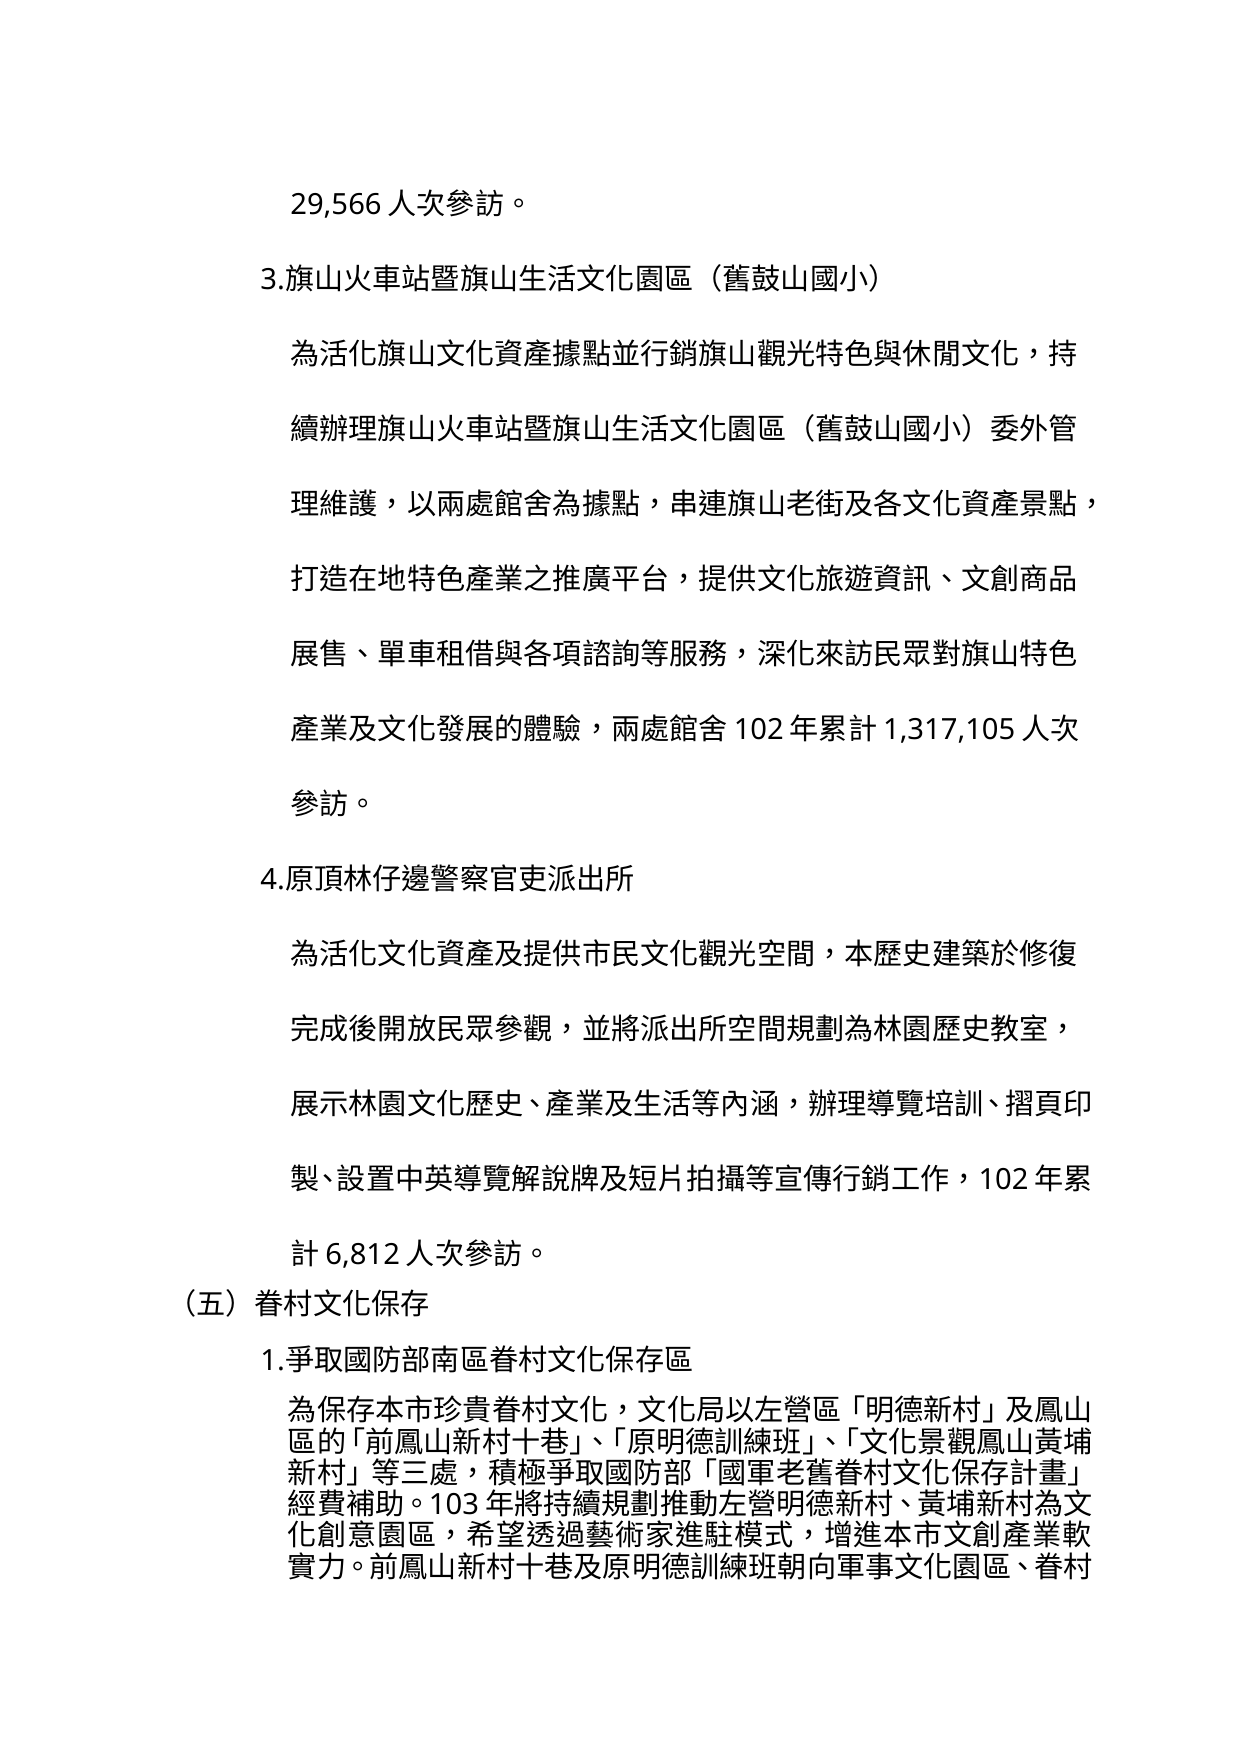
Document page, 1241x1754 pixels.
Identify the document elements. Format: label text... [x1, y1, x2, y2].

text 為保存本市珍貴眷村文化，文化局以左營區「明德新村」及鳳山區的「前鳳山新村十巷」、「原明德訓練班」、「文化景觀鳳山黃埔新村」等三處，積極爭取國防部「國軍老舊眷村文化保存計畫」經費補助。103年將持續規劃推動左營明德新村、黃埔新村為文化創意園區，希望透過藝術家進駐模式，增進本市文創產業軟實力。前鳳山新村十巷及原明德訓練班朝向軍事文化園區、眷村文化保存園區以及生態園區為發展藍圖。 [288, 1396, 1092, 1583]
text 4.原頂林仔邊警察官吏派出所 [260, 839, 1092, 914]
text 3.旗山火車站暨旗山生活文化園區（舊鼓山國小） [260, 239, 1092, 314]
text 為活化文化資產及提供市民文化觀光空間，本歷史建築於修復完成後開放民眾參觀，並將派出所空間規劃為林園歷史教室，展示林園文化歷史、產業及生活等內涵，辦理導覽培訓、摺頁印製、設置中英導覽解說牌及短片拍攝等宣傳行銷工作，102年累計6,812人次參訪。 [290, 914, 1092, 1289]
text （五）眷村文化保存 [148, 1289, 1092, 1321]
text 1.爭取國防部南區眷村文化保存區 [260, 1321, 1092, 1396]
text 為活化旗山文化資產據點並行銷旗山觀光特色與休閒文化，持續辦理旗山火車站暨旗山生活文化園區（舊鼓山國小）委外管理維護，以兩處館舍為據點，串連旗山老街及各文化資產景點，打造在地特色產業之推廣平台，提供文化旅遊資訊、文創商品展售、單車租借與各項諮詢等服務，深化來訪民眾對旗山特色產業及文化發展的體驗，兩處館舍102年累計1,317,105人次參訪。 [290, 314, 1092, 839]
text 29,566人次參訪。 [290, 164, 1092, 239]
